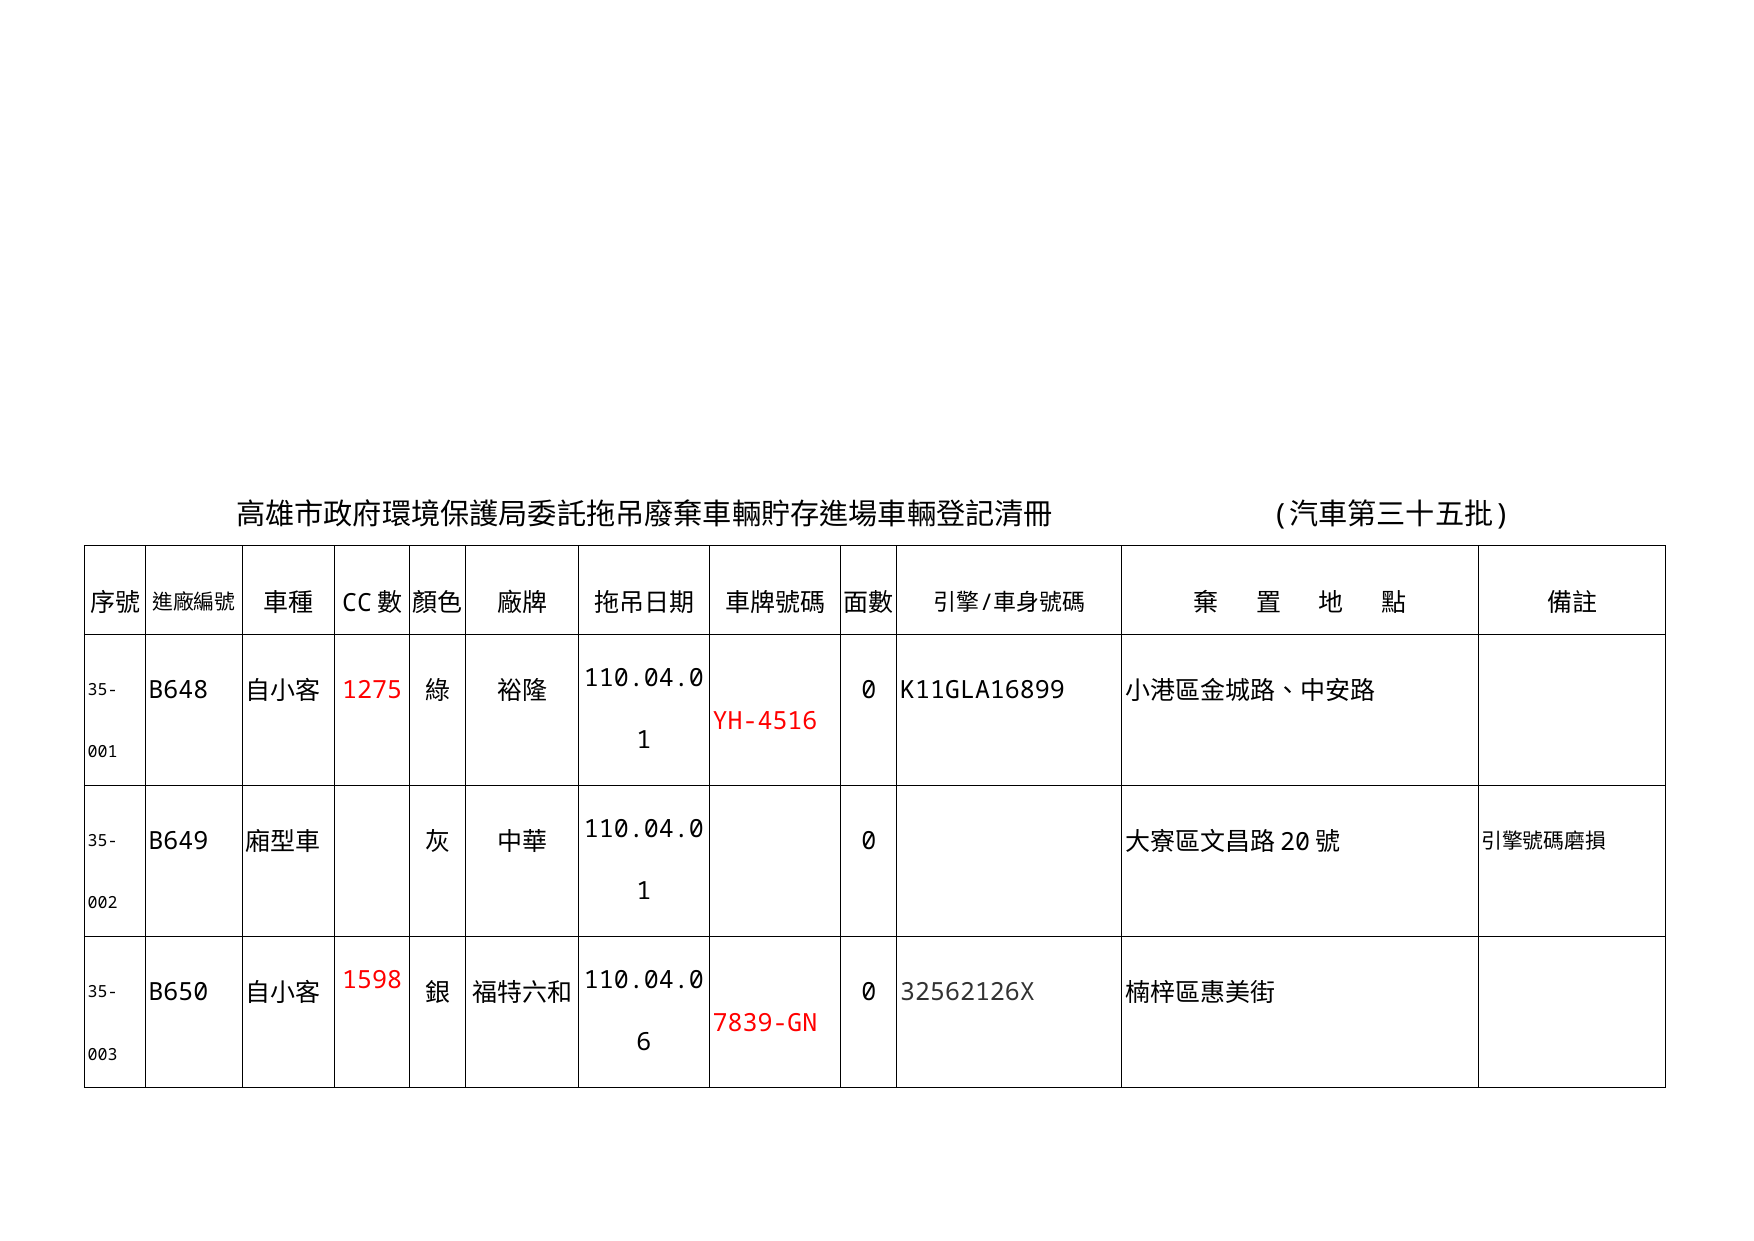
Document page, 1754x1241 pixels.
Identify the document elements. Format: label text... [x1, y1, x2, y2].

table_cell 7839-GN [710, 937, 840, 1087]
table_cell [1479, 937, 1665, 1087]
table_cell [897, 786, 1121, 936]
table_cell 中華 [466, 786, 578, 936]
table_header 進廠編號 [146, 546, 242, 634]
table_cell 35-001 [85, 635, 145, 785]
table_cell [710, 786, 840, 936]
table_header 備註 [1479, 546, 1665, 634]
table_cell 1598 [335, 937, 409, 1087]
table_cell 小港區金城路、中安路 [1122, 635, 1478, 785]
table_cell 銀 [410, 937, 465, 1087]
table_cell 灰 [410, 786, 465, 936]
table_cell 引擎號碼磨損 [1479, 786, 1665, 936]
table_cell 32562126X [897, 937, 1121, 1087]
table_cell B648 [146, 635, 242, 785]
table_cell 廂型車 [243, 786, 334, 936]
table_cell 0 [841, 635, 896, 785]
text 高雄市政府環境保護局委託拖吊廢棄車輛貯存進場車輛登記清冊 (汽車第三十五批) [81, 470, 1665, 533]
table_header 序號 [85, 546, 145, 634]
table_header 拖吊日期 [579, 546, 709, 634]
table_cell YH-4516 [710, 635, 840, 785]
table_cell 福特六和 [466, 937, 578, 1087]
table_cell 110.04.06 [579, 937, 709, 1087]
table_cell 0 [841, 937, 896, 1087]
table_cell 自小客 [243, 937, 334, 1087]
table_cell 自小客 [243, 635, 334, 785]
table_cell 0 [841, 786, 896, 936]
table_cell 1275 [335, 635, 409, 785]
table_header CC數 [335, 546, 409, 634]
table_cell 綠 [410, 635, 465, 785]
table_cell 35-002 [85, 786, 145, 936]
table_cell K11GLA16899 [897, 635, 1121, 785]
table_cell 110.04.01 [579, 635, 709, 785]
table_cell 35-003 [85, 937, 145, 1087]
table_header 顏色 [410, 546, 465, 634]
table_cell B650 [146, 937, 242, 1087]
table_header 廠牌 [466, 546, 578, 634]
table_cell [1479, 635, 1665, 785]
table_header 引擎/車身號碼 [897, 546, 1121, 634]
table_cell B649 [146, 786, 242, 936]
table_header 車種 [243, 546, 334, 634]
table_header 面數 [841, 546, 896, 634]
table_cell 110.04.01 [579, 786, 709, 936]
table_cell 大寮區文昌路20號 [1122, 786, 1478, 936]
table_header 棄 置 地 點 [1122, 546, 1478, 634]
table_cell [335, 786, 409, 936]
table_header 車牌號碼 [710, 546, 840, 634]
table_cell 裕隆 [466, 635, 578, 785]
table_cell 楠梓區惠美街 [1122, 937, 1478, 1087]
